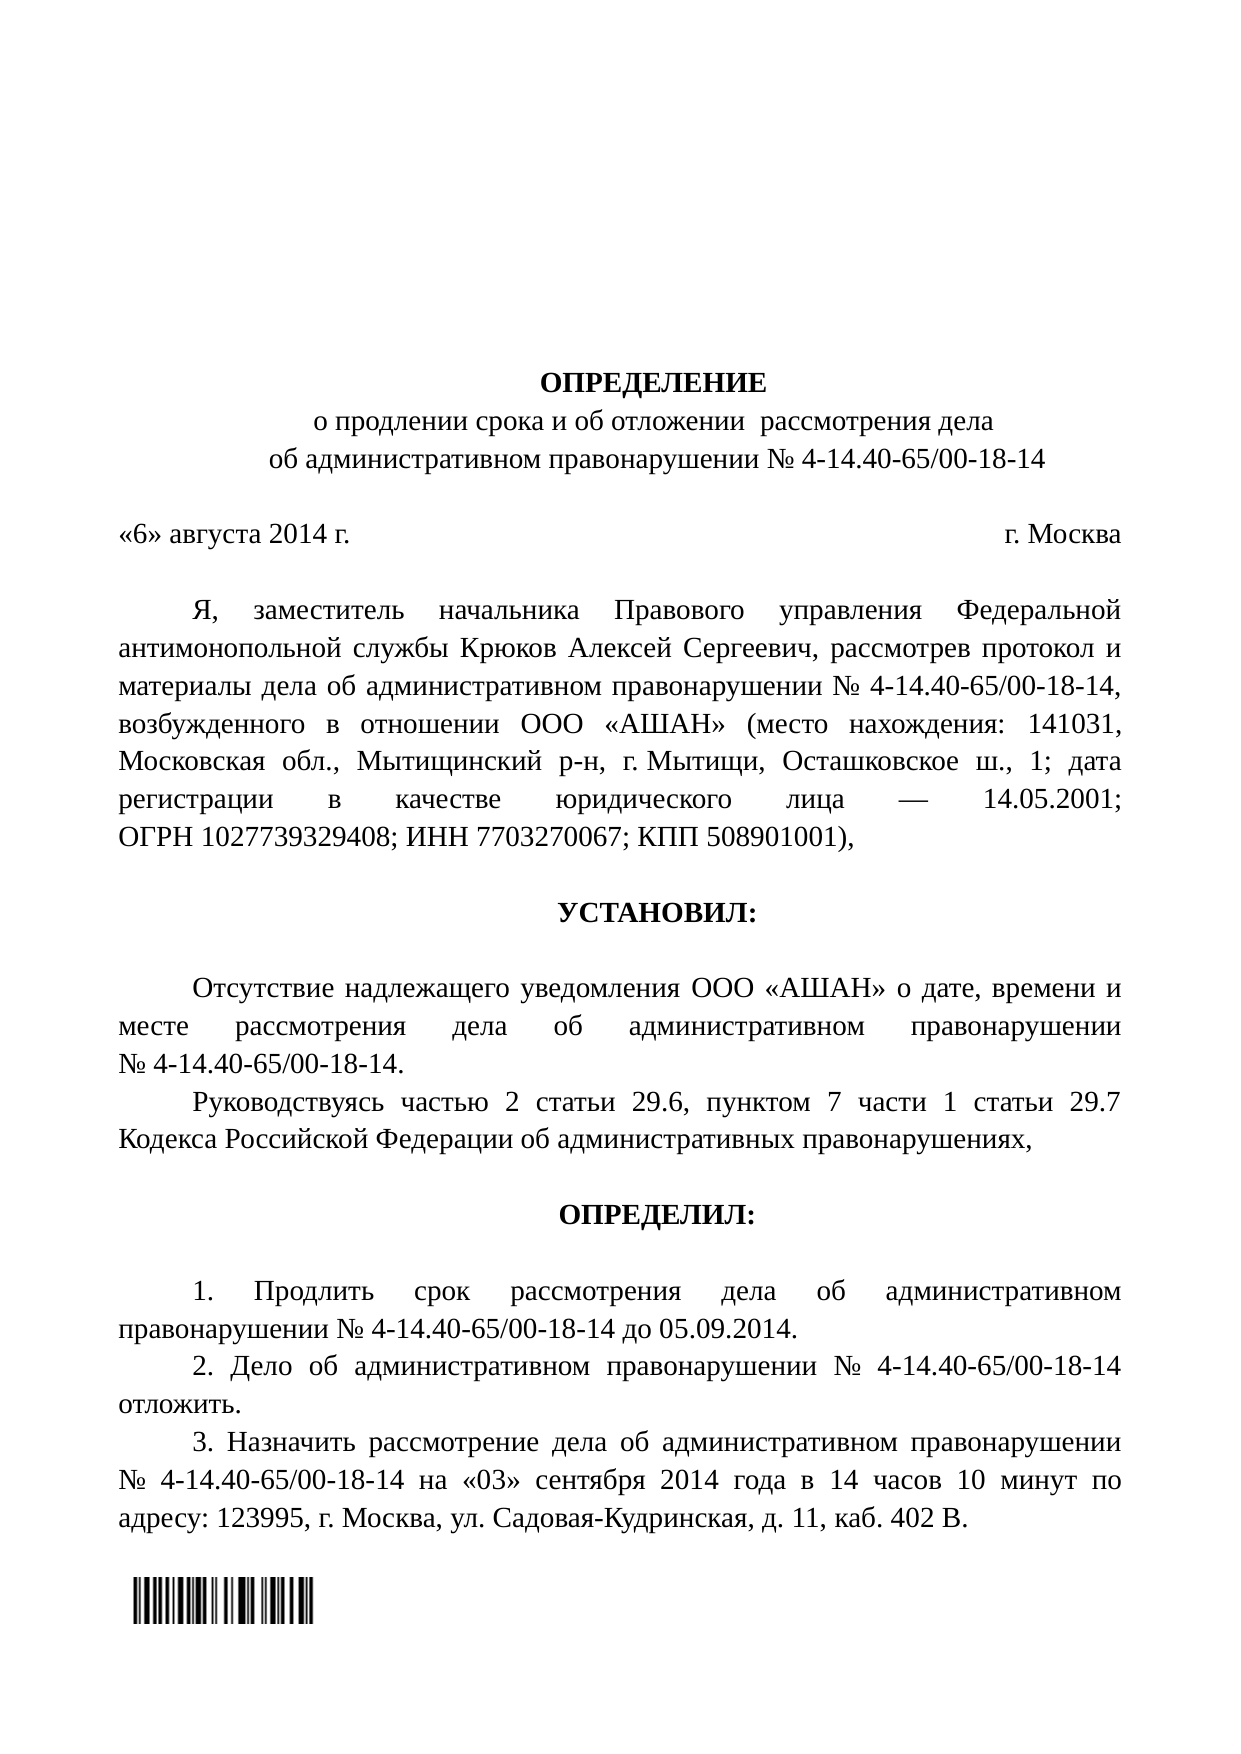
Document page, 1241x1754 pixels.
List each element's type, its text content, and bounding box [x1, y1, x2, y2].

text Я, заместитель начальника Правового управления Федеральной антимонопольной службы Крюков Алексей Сергеевич, рассмотрев протокол и материалы дела об административном правонарушении № 4-14.40-65/00-18-14, возбужденного в отношении ООО «АШАН» (место нахождения: 141031, Московская обл., Мытищинский р-н, г. Мытищи, Осташковское ш., 1; дата регистрации в качестве юридического лица — 14.05.2001; ОГРН 1027739329408; ИНН 7703270067; КПП 508901001), [118, 588, 1122, 853]
text 3. Назначить рассмотрение дела об административном правонарушении № 4-14.40-65/00-18-14 на «03» сентября 2014 года в 14 часов 10 минут по адресу: 123995, г. Москва, ул. Садовая-Кудринская, д. 11, каб. 402 В. [118, 1420, 1122, 1533]
text ОПРЕДЕЛИЛ: [118, 1193, 1122, 1231]
text о продлении срока и об отложении рассмотрения дела [118, 399, 1122, 437]
text 1. Продлить срок рассмотрения дела об административном правонарушении № 4-14.40-65/00-18-14 до 05.09.2014. [118, 1269, 1122, 1344]
text Руководствуясь частью 2 статьи 29.6, пунктом 7 части 1 статьи 29.7 Кодекса Российской Федерации об административных правонарушениях, [118, 1079, 1122, 1155]
text Отсутствие надлежащего уведомления ООО «АШАН» о дате, времени и месте рассмотрения дела об административном правонарушении № 4-14.40-65/00-18-14. [118, 966, 1122, 1079]
text «6» августа 2014 г. г. Москва [118, 512, 1122, 550]
picture [118, 1577, 331, 1624]
text об административном правонарушении № 4-14.40-65/00-18-14 [118, 437, 1122, 474]
text УСТАНОВИЛ: [118, 891, 1122, 928]
text ОПРЕДЕЛЕНИЕ [118, 361, 1122, 399]
text 2. Дело об административном правонарушении № 4-14.40-65/00-18-14 отложить. [118, 1344, 1122, 1420]
